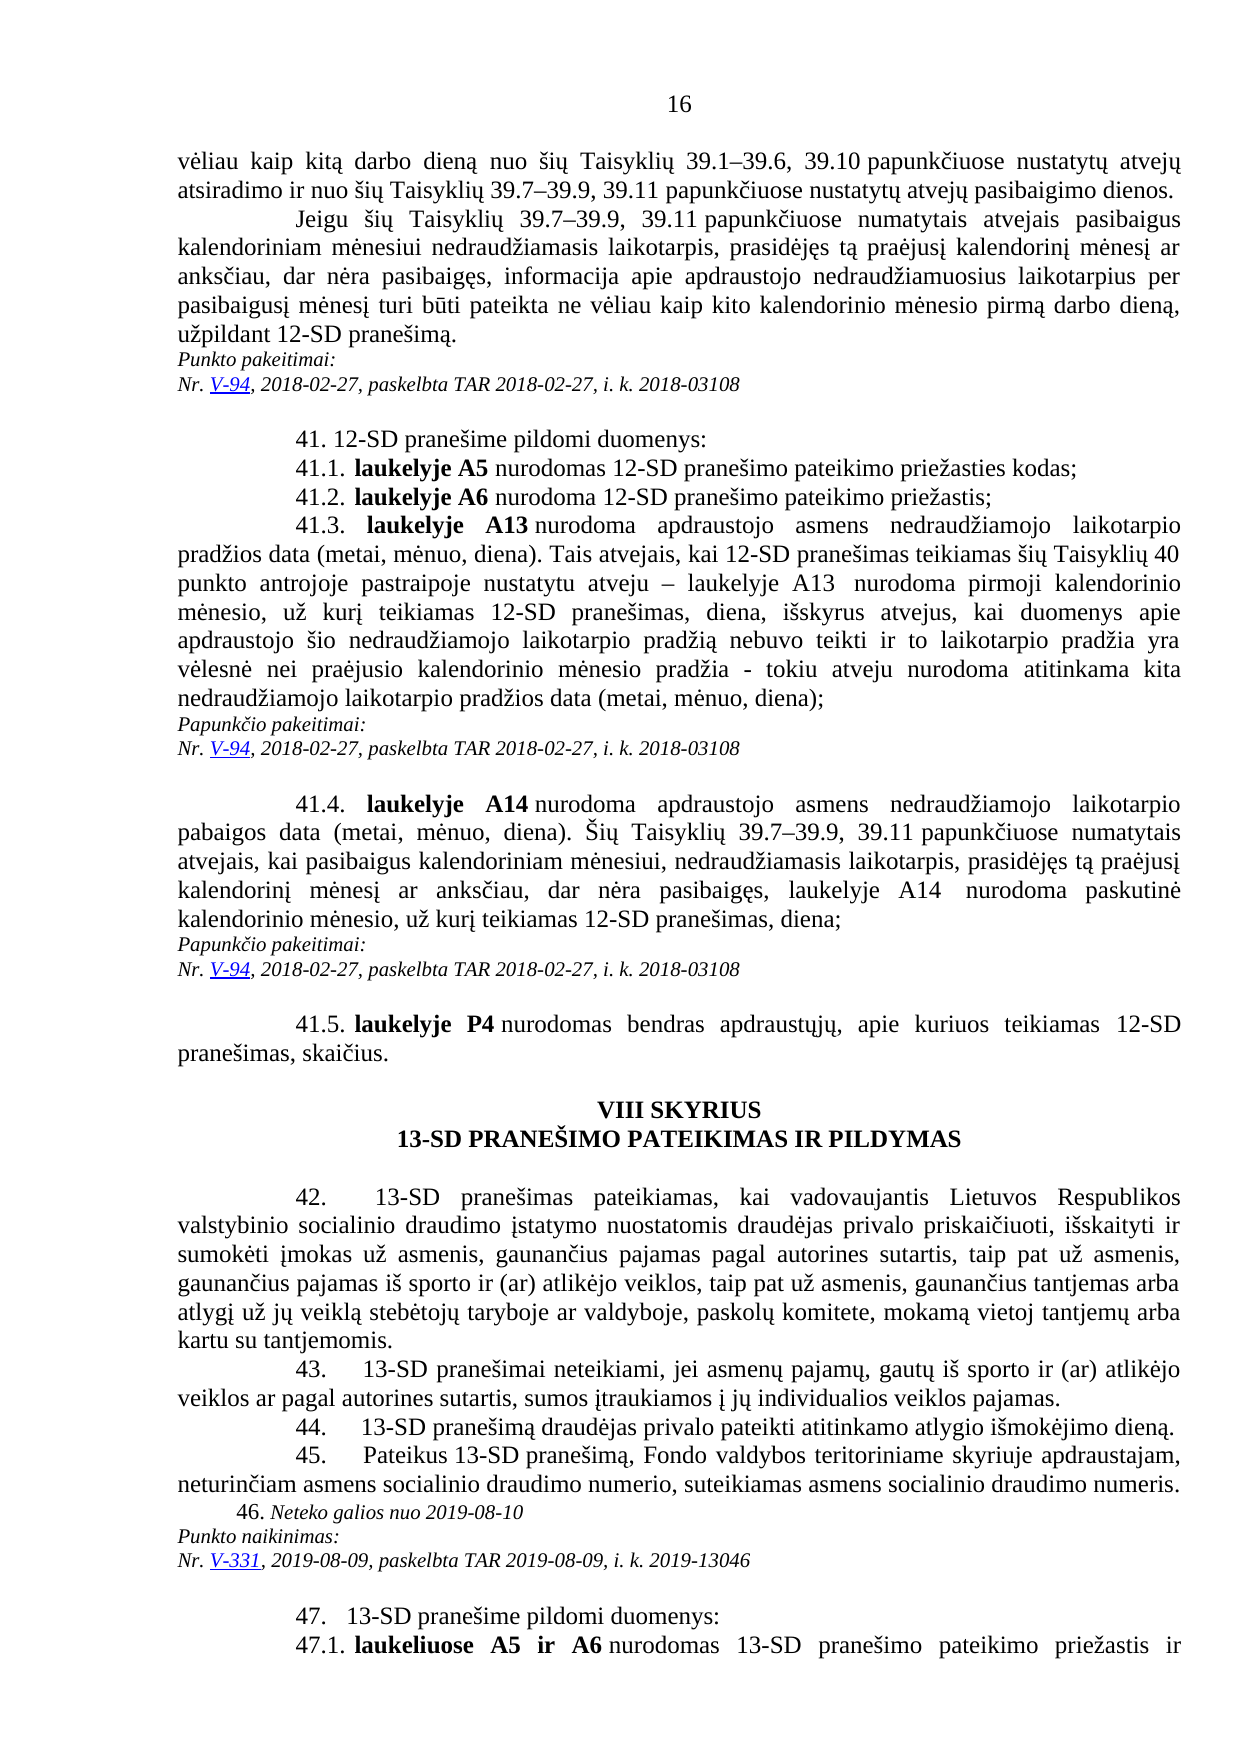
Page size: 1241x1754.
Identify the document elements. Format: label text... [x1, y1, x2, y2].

text Papunkčio pakeitimai: [177, 712, 1181, 736]
text 41.4. laukelyje A14 nurodoma apdraustojo asmens nedraudžiamojo laikotarpio pabaigos data (metai, mėnuo, diena). Šių Taisyklių 39.7–39.9, 39.11 papunkčiuose numatytais atvejais, kai pasibaigus kalendoriniam mėnesiui, nedraudžiamasis laikotarpis, prasidėjęs tą praėjusį kalendorinį mėnesį ar anksčiau, dar nėra pasibaigęs, laukelyje A14 nurodoma paskutinė kalendorinio mėnesio, už kurį teikiamas 12-SD pranešimas, diena; [177, 789, 1181, 932]
text 43. 13-SD pranešimai neteikiami, jei asmenų pajamų, gautų iš sporto ir (ar) atlikėjo veiklos ar pagal autorines sutartis, sumos įtraukiamos į jų individualios veiklos pajamas. [177, 1354, 1181, 1412]
text 41.3. laukelyje A13 nurodoma apdraustojo asmens nedraudžiamojo laikotarpio pradžios data (metai, mėnuo, diena). Tais atvejais, kai 12-SD pranešimas teikiamas šių Taisyklių 40 punkto antrojoje pastraipoje nustatytu atveju – laukelyje A13 nurodoma pirmoji kalendorinio mėnesio, už kurį teikiamas 12-SD pranešimas, diena, išskyrus atvejus, kai duomenys apie apdraustojo šio nedraudžiamojo laikotarpio pradžią nebuvo teikti ir to laikotarpio pradžia yra vėlesnė nei praėjusio kalendorinio mėnesio pradžia - tokiu atveju nurodoma atitinkama kita nedraudžiamojo laikotarpio pradžios data (metai, mėnuo, diena); [177, 511, 1181, 712]
text Jeigu šių Taisyklių 39.7–39.9, 39.11 papunkčiuose numatytais atvejais pasibaigus kalendoriniam mėnesiui nedraudžiamasis laikotarpis, prasidėjęs tą praėjusį kalendorinį mėnesį ar anksčiau, dar nėra pasibaigęs, informacija apie apdraustojo nedraudžiamuosius laikotarpius per pasibaigusį mėnesį turi būti pateikta ne vėliau kaip kito kalendorinio mėnesio pirmą darbo dieną, užpildant 12-SD pranešimą. [177, 204, 1181, 347]
text Papunkčio pakeitimai: [177, 932, 1181, 956]
text 42. 13-SD pranešimas pateikiamas, kai vadovaujantis Lietuvos Respublikos valstybinio socialinio draudimo įstatymo nuostatomis draudėjas privalo priskaičiuoti, išskaityti ir sumokėti įmokas už asmenis, gaunančius pajamas pagal autorines sutartis, taip pat už asmenis, gaunančius pajamas iš sporto ir (ar) atlikėjo veiklos, taip pat už asmenis, gaunančius tantjemas arba atlygį už jų veiklą stebėtojų taryboje ar valdyboje, paskolų komitete, mokamą vietoj tantjemų arba kartu su tantjemomis. [177, 1182, 1181, 1354]
text 47. 13-SD pranešime pildomi duomenys: [177, 1601, 1181, 1630]
text Nr. V-94, 2018-02-27, paskelbta TAR 2018-02-27, i. k. 2018-03108 [177, 956, 1181, 981]
text 41.5. laukelyje P4 nurodomas bendras apdraustųjų, apie kuriuos teikiamas 12-SD pranešimas, skaičius. [177, 1009, 1181, 1067]
text vėliau kaip kitą darbo dieną nuo šių Taisyklių 39.1–39.6, 39.10 papunkčiuose nustatytų atvejų atsiradimo ir nuo šių Taisyklių 39.7–39.9, 39.11 papunkčiuose nustatytų atvejų pasibaigimo dienos. [177, 146, 1181, 204]
text 44. 13-SD pranešimą draudėjas privalo pateikti atitinkamo atlygio išmokėjimo dieną. [177, 1412, 1181, 1441]
text 45. Pateikus 13-SD pranešimą, Fondo valdybos teritoriniame skyriuje apdraustajam, neturinčiam asmens socialinio draudimo numerio, suteikiamas asmens socialinio draudimo numeris. [177, 1441, 1181, 1498]
text 13-SD PRANEŠIMO PATEIKIMAS IR PILDYMAS [177, 1124, 1181, 1153]
text VIII SKYRIUS [177, 1096, 1181, 1124]
text Punkto pakeitimai: [177, 347, 1181, 371]
text Nr. V-94, 2018-02-27, paskelbta TAR 2018-02-27, i. k. 2018-03108 [177, 736, 1181, 760]
text 41. 12-SD pranešime pildomi duomenys: [177, 424, 1181, 453]
text Punkto naikinimas: [177, 1524, 1181, 1548]
text 46. Neteko galios nuo 2019-08-10 [177, 1498, 1181, 1524]
text 41.2. laukelyje A6 nurodoma 12-SD pranešimo pateikimo priežastis; [177, 482, 1181, 511]
text 47.1. laukeliuose A5 ir A6 nurodomas 13-SD pranešimo pateikimo priežastis ir [177, 1630, 1181, 1659]
text Nr. V-94, 2018-02-27, paskelbta TAR 2018-02-27, i. k. 2018-03108 [177, 371, 1181, 396]
text 41.1. laukelyje A5 nurodomas 12-SD pranešimo pateikimo priežasties kodas; [177, 453, 1181, 482]
text Nr. V-331, 2019-08-09, paskelbta TAR 2019-08-09, i. k. 2019-13046 [177, 1548, 1181, 1572]
